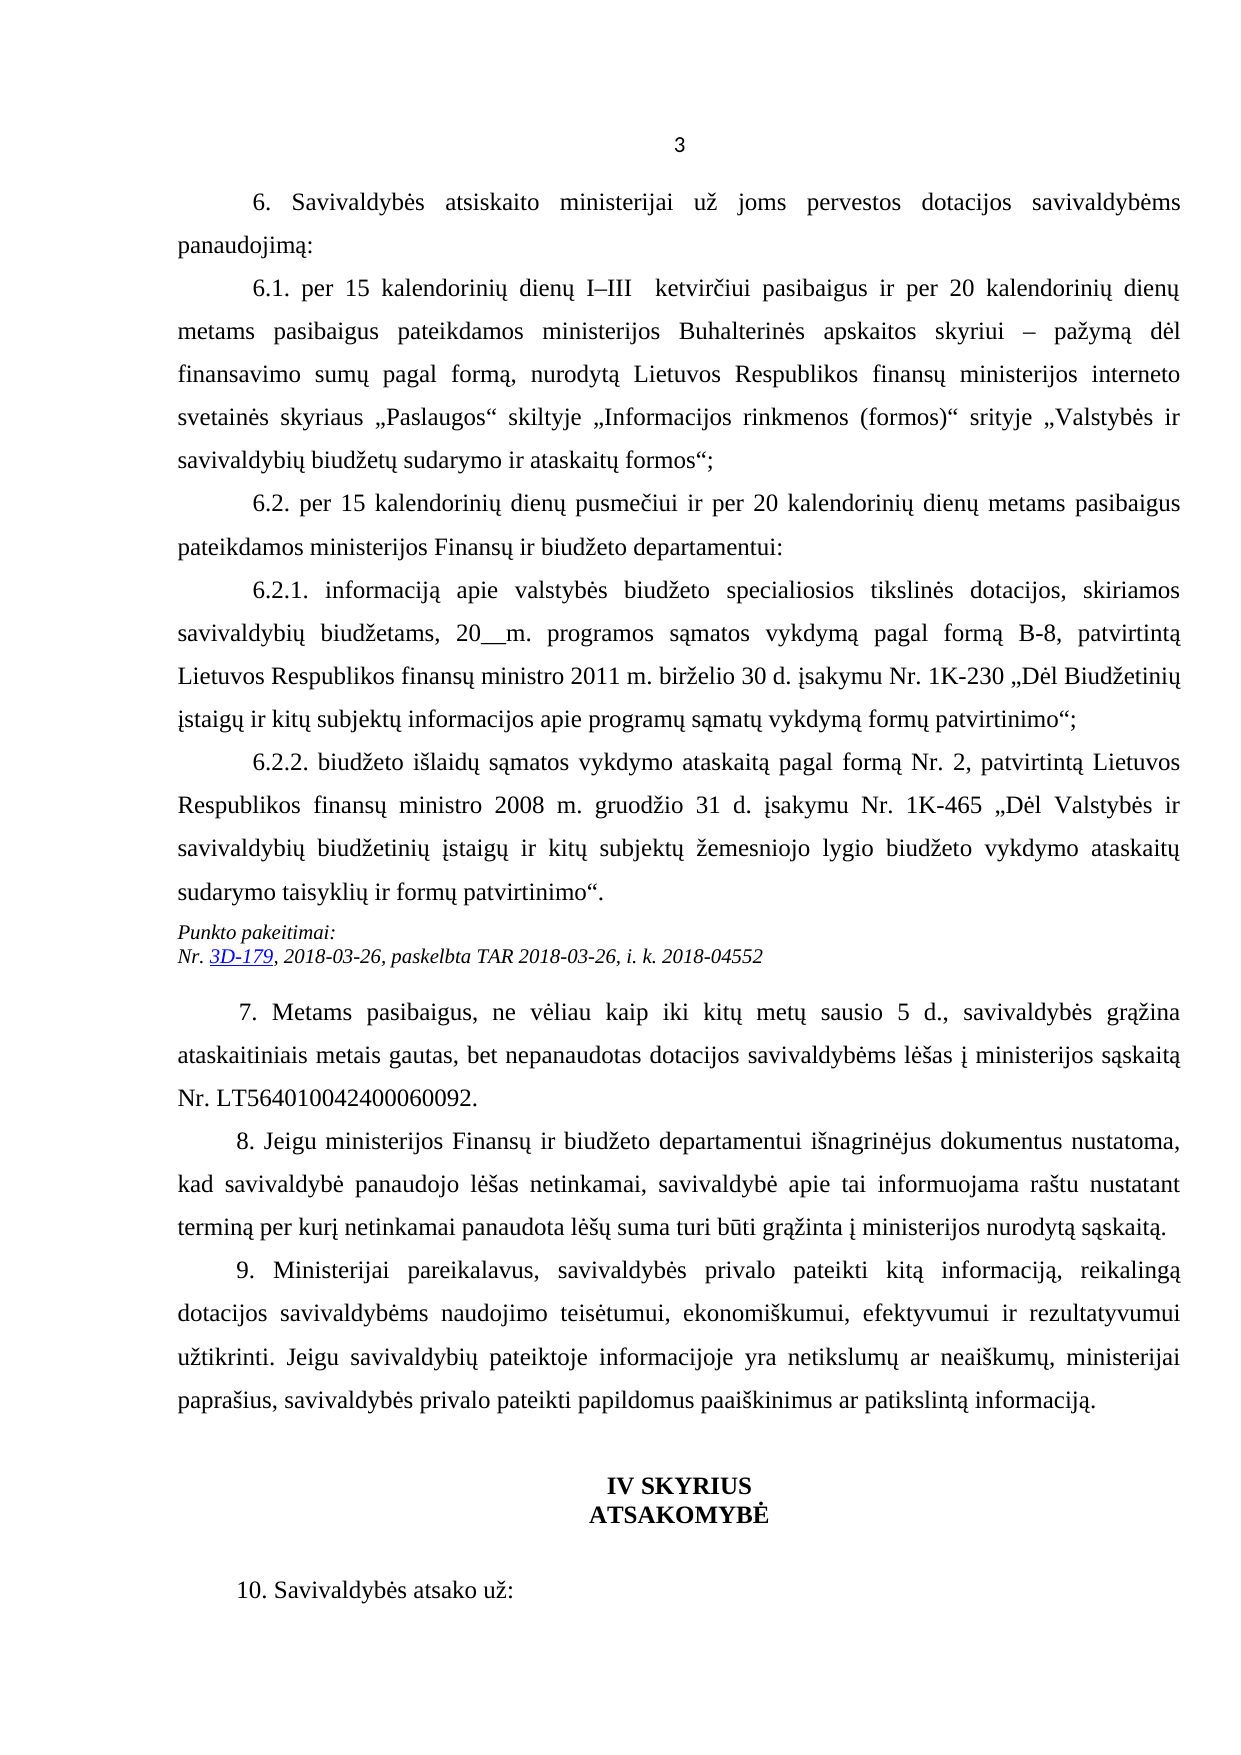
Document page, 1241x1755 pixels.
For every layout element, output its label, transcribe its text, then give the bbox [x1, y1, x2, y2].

text 6.2.1. informaciją apie valstybės biudžeto specialiosios tikslinės dotacijos, skiriamos savivaldybių biudžetams, 20__m. programos sąmatos vykdymą pagal formą B-8, patvirtintą Lietuvos Respublikos finansų ministro 2011 m. birželio 30 d. įsakymu Nr. 1K-230 „Dėl Biudžetinių įstaigų ir kitų subjektų informacijos apie programų sąmatų vykdymą formų patvirtinimo“; [177, 575, 1181, 733]
text ATSAKOMYBĖ [177, 1500, 1181, 1528]
text 10. Savivaldybės atsako už: [177, 1566, 1181, 1603]
text 6.2. per 15 kalendorinių dienų pusmečiui ir per 20 kalendorinių dienų metams pasibaigus pateikdamos ministerijos Finansų ir biudžeto departamentui: [177, 488, 1181, 560]
text 9. Ministerijai pareikalavus, savivaldybės privalo pateikti kitą informaciją, reikalingą dotacijos savivaldybėms naudojimo teisėtumui, ekonomiškumui, efektyvumui ir rezultatyvumui užtikrinti. Jeigu savivaldybių pateiktoje informacijoje yra netikslumų ar neaiškumų, ministerijai paprašius, savivaldybės privalo pateikti papildomus paaiškinimus ar patikslintą informaciją. [177, 1255, 1181, 1413]
text IV SKYRIUS [177, 1471, 1181, 1500]
text 6.2.2. biudžeto išlaidų sąmatos vykdymo ataskaitą pagal formą Nr. 2, patvirtintą Lietuvos Respublikos finansų ministro 2008 m. gruodžio 31 d. įsakymu Nr. 1K-465 „Dėl Valstybės ir savivaldybių biudžetinių įstaigų ir kitų subjektų žemesniojo lygio biudžeto vykdymo ataskaitų sudarymo taisyklių ir formų patvirtinimo“. [177, 747, 1181, 905]
text Punkto pakeitimai: [177, 920, 1181, 944]
text 6. Savivaldybės atsiskaito ministerijai už joms pervestos dotacijos savivaldybėms panaudojimą: [177, 187, 1181, 258]
text 8. Jeigu ministerijos Finansų ir biudžeto departamentui išnagrinėjus dokumentus nustatoma, kad savivaldybė panaudojo lėšas netinkamai, savivaldybė apie tai informuojama raštu nustatant terminą per kurį netinkamai panaudota lėšų suma turi būti grąžinta į ministerijos nurodytą sąskaitą. [177, 1126, 1181, 1241]
text 6.1. per 15 kalendorinių dienų I–III ketvirčiui pasibaigus ir per 20 kalendorinių dienų metams pasibaigus pateikdamos ministerijos Buhalterinės apskaitos skyriui – pažymą dėl finansavimo sumų pagal formą, nurodytą Lietuvos Respublikos finansų ministerijos interneto svetainės skyriaus „Paslaugos“ skiltyje „Informacijos rinkmenos (formos)“ srityje „Valstybės ir savivaldybių biudžetų sudarymo ir ataskaitų formos“; [177, 273, 1181, 474]
text 7. Metams pasibaigus, ne vėliau kaip iki kitų metų sausio 5 d., savivaldybės grąžina ataskaitiniais metais gautas, bet nepanaudotas dotacijos savivaldybėms lėšas į ministerijos sąskaitą Nr. LT564010042400060092. [177, 997, 1181, 1112]
text Nr. 3D-179, 2018-03-26, paskelbta TAR 2018-03-26, i. k. 2018-04552 [177, 944, 1181, 968]
